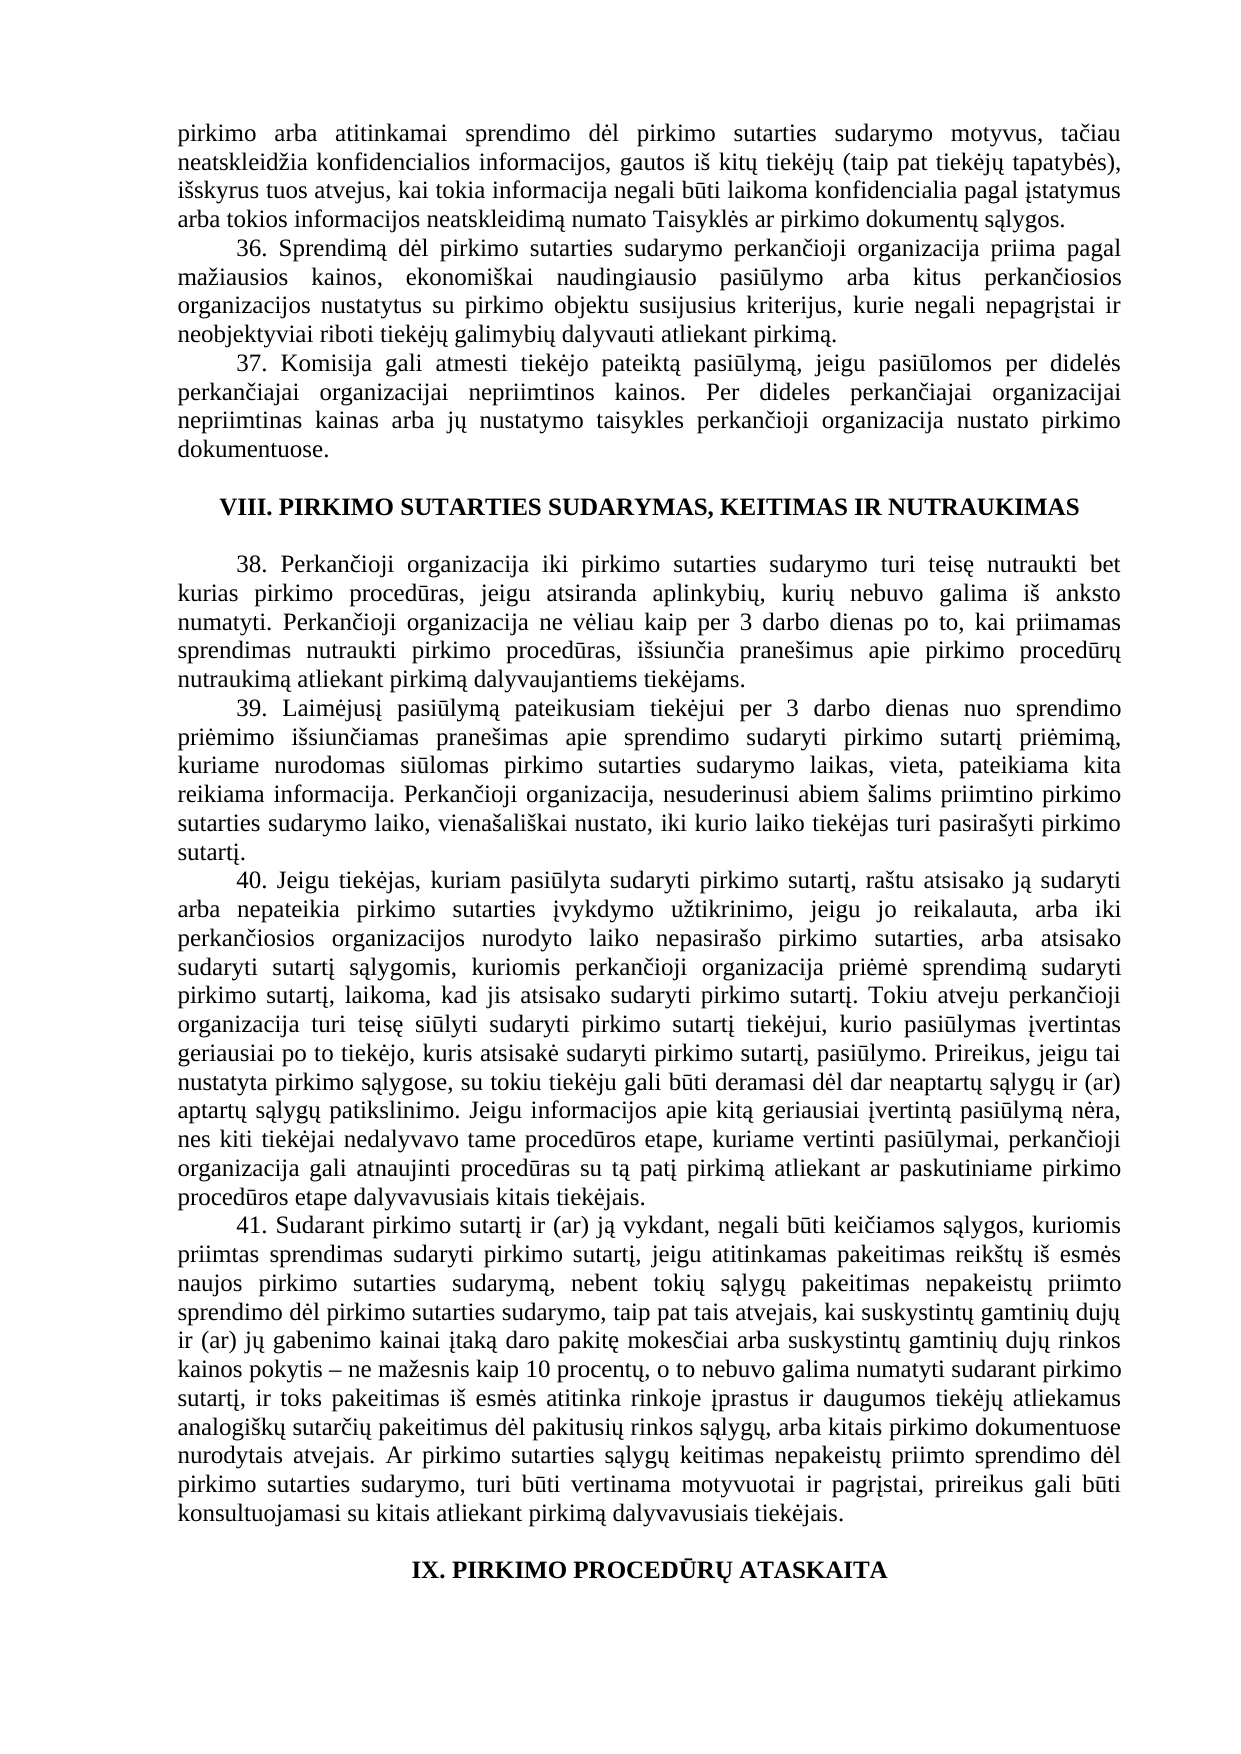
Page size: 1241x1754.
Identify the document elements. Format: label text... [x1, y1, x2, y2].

text 39. Laimėjusį pasiūlymą pateikusiam tiekėjui per 3 darbo dienas nuo sprendimo priėmimo išsiunčiamas pranešimas apie sprendimo sudaryti pirkimo sutartį priėmimą, kuriame nurodomas siūlomas pirkimo sutarties sudarymo laikas, vieta, pateikiama kita reikiama informacija. Perkančioji organizacija, nesuderinusi abiem šalims priimtino pirkimo sutarties sudarymo laiko, vienašališkai nustato, iki kurio laiko tiekėjas turi pasirašyti pirkimo sutartį. [177, 693, 1122, 866]
text 40. Jeigu tiekėjas, kuriam pasiūlyta sudaryti pirkimo sutartį, raštu atsisako ją sudaryti arba nepateikia pirkimo sutarties įvykdymo užtikrinimo, jeigu jo reikalauta, arba iki perkančiosios organizacijos nurodyto laiko nepasirašo pirkimo sutarties, arba atsisako sudaryti sutartį sąlygomis, kuriomis perkančioji organizacija priėmė sprendimą sudaryti pirkimo sutartį, laikoma, kad jis atsisako sudaryti pirkimo sutartį. Tokiu atveju perkančioji organizacija turi teisę siūlyti sudaryti pirkimo sutartį tiekėjui, kurio pasiūlymas įvertintas geriausiai po to tiekėjo, kuris atsisakė sudaryti pirkimo sutartį, pasiūlymo. Prireikus, jeigu tai nustatyta pirkimo sąlygose, su tokiu tiekėju gali būti deramasi dėl dar neaptartų sąlygų ir (ar) aptartų sąlygų patikslinimo. Jeigu informacijos apie kitą geriausiai įvertintą pasiūlymą nėra, nes kiti tiekėjai nedalyvavo tame procedūros etape, kuriame vertinti pasiūlymai, perkančioji organizacija gali atnaujinti procedūras su tą patį pirkimą atliekant ar paskutiniame pirkimo procedūros etape dalyvavusiais kitais tiekėjais. [177, 866, 1122, 1211]
text 37. Komisija gali atmesti tiekėjo pateiktą pasiūlymą, jeigu pasiūlomos per didelės perkančiajai organizacijai nepriimtinos kainos. Per dideles perkančiajai organizacijai nepriimtinas kainas arba jų nustatymo taisykles perkančioji organizacija nustato pirkimo dokumentuose. [177, 348, 1122, 463]
text IX. PIRKIMO PROCEDŪRŲ ATASKAITA [177, 1556, 1122, 1584]
text 36. Sprendimą dėl pirkimo sutarties sudarymo perkančioji organizacija priima pagal mažiausios kainos, ekonomiškai naudingiausio pasiūlymo arba kitus perkančiosios organizacijos nustatytus su pirkimo objektu susijusius kriterijus, kurie negali nepagrįstai ir neobjektyviai riboti tiekėjų galimybių dalyvauti atliekant pirkimą. [177, 233, 1122, 348]
text 41. Sudarant pirkimo sutartį ir (ar) ją vykdant, negali būti keičiamos sąlygos, kuriomis priimtas sprendimas sudaryti pirkimo sutartį, jeigu atitinkamas pakeitimas reikštų iš esmės naujos pirkimo sutarties sudarymą, nebent tokių sąlygų pakeitimas nepakeistų priimto sprendimo dėl pirkimo sutarties sudarymo, taip pat tais atvejais, kai suskystintų gamtinių dujų ir (ar) jų gabenimo kainai įtaką daro pakitę mokesčiai arba suskystintų gamtinių dujų rinkos kainos pokytis – ne mažesnis kaip 10 procentų, o to nebuvo galima numatyti sudarant pirkimo sutartį, ir toks pakeitimas iš esmės atitinka rinkoje įprastus ir daugumos tiekėjų atliekamus analogiškų sutarčių pakeitimus dėl pakitusių rinkos sąlygų, arba kitais pirkimo dokumentuose nurodytais atvejais. Ar pirkimo sutarties sąlygų keitimas nepakeistų priimto sprendimo dėl pirkimo sutarties sudarymo, turi būti vertinama motyvuotai ir pagrįstai, prireikus gali būti konsultuojamasi su kitais atliekant pirkimą dalyvavusiais tiekėjais. [177, 1211, 1122, 1527]
text pirkimo arba atitinkamai sprendimo dėl pirkimo sutarties sudarymo motyvus, tačiau neatskleidžia konfidencialios informacijos, gautos iš kitų tiekėjų (taip pat tiekėjų tapatybės), išskyrus tuos atvejus, kai tokia informacija negali būti laikoma konfidencialia pagal įstatymus arba tokios informacijos neatskleidimą numato Taisyklės ar pirkimo dokumentų sąlygos. [177, 118, 1122, 233]
text 38. Perkančioji organizacija iki pirkimo sutarties sudarymo turi teisę nutraukti bet kurias pirkimo procedūras, jeigu atsiranda aplinkybių, kurių nebuvo galima iš anksto numatyti. Perkančioji organizacija ne vėliau kaip per 3 darbo dienas po to, kai priimamas sprendimas nutraukti pirkimo procedūras, išsiunčia pranešimus apie pirkimo procedūrų nutraukimą atliekant pirkimą dalyvaujantiems tiekėjams. [177, 549, 1122, 693]
text VIII. PIRKIMO SUTARTIES SUDARYMAS, KEITIMAS IR NUTRAUKIMAS [177, 492, 1122, 521]
